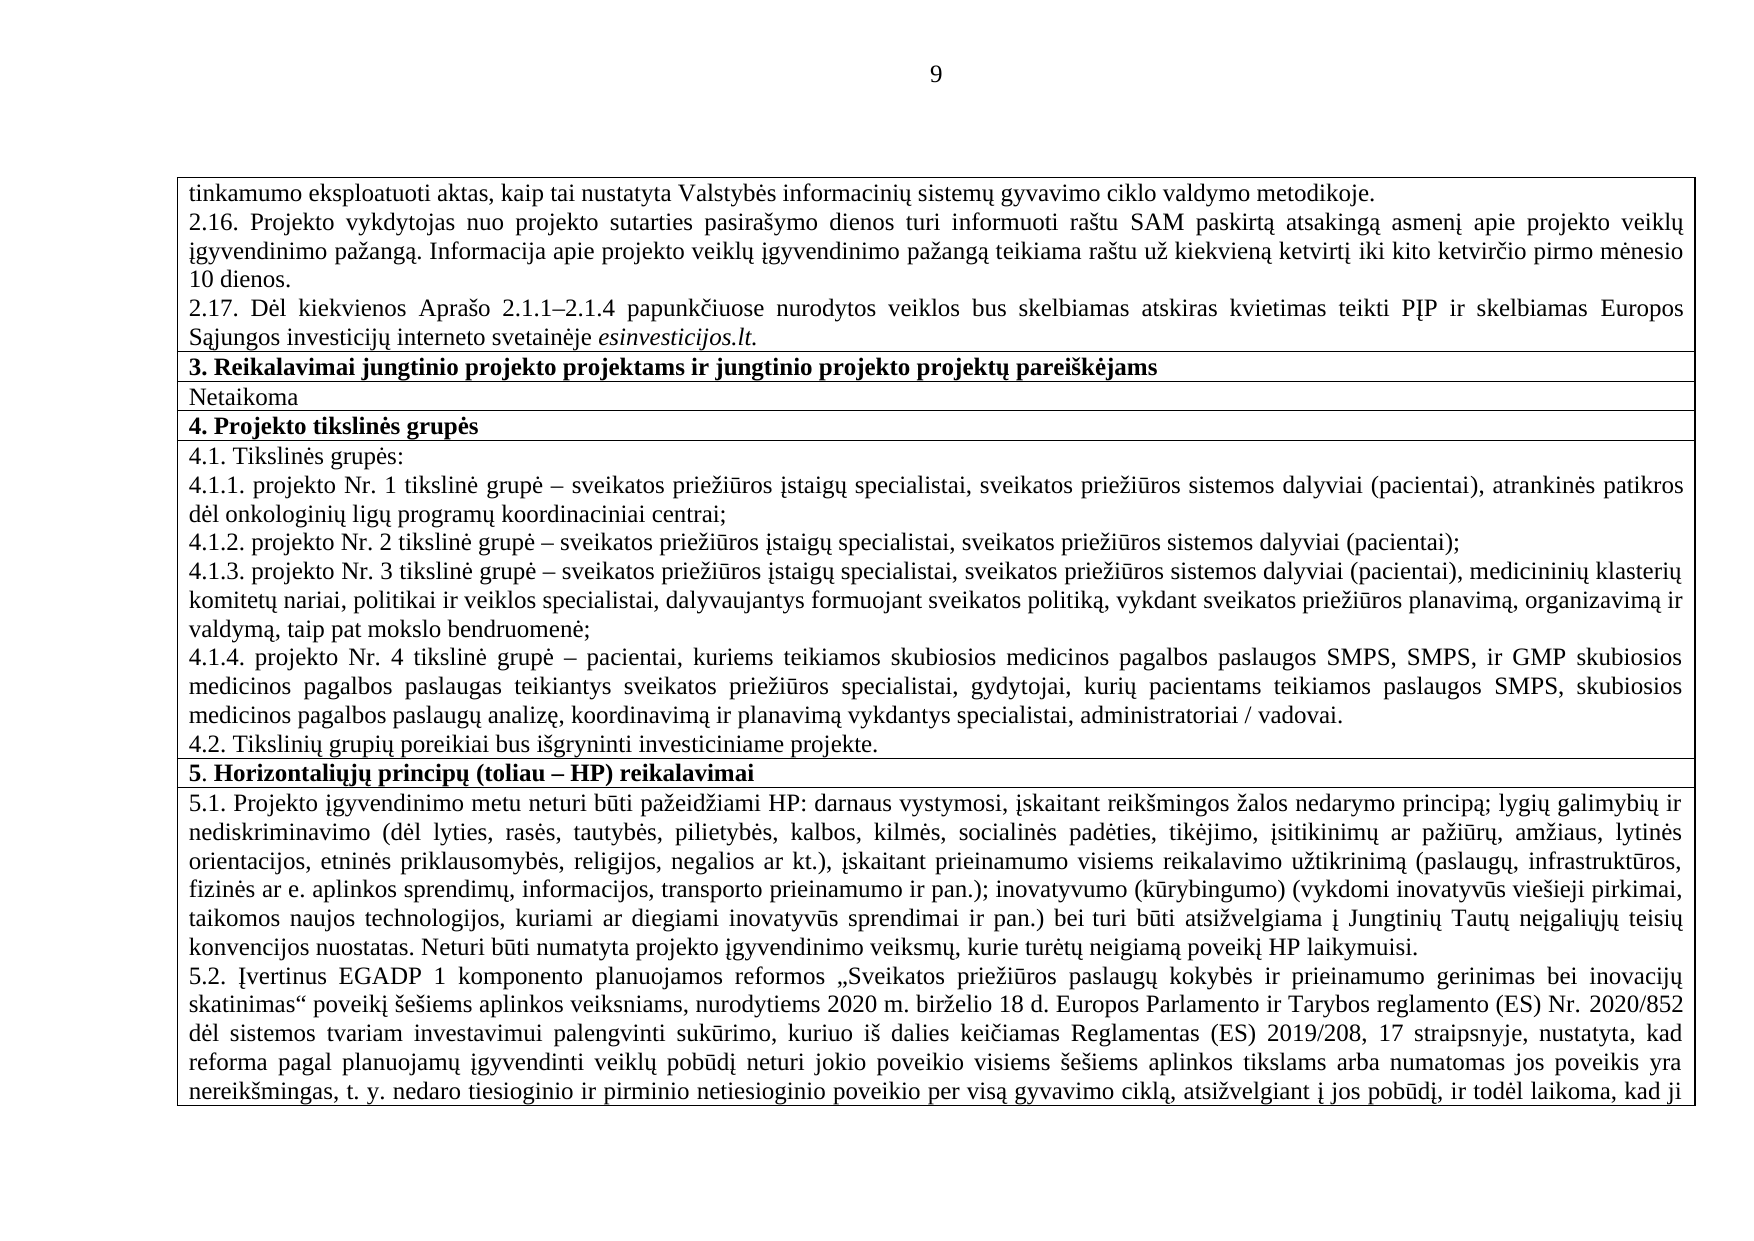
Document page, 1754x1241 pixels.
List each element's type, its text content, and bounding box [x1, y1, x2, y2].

table_cell tinkamumo eksploatuoti aktas, kaip tai nustatyta Valstybės informacinių sistemų gyvavimo ciklo valdymo metodikoje. 2.16. Projekto vykdytojas nuo projekto sutarties pasirašymo dienos turi informuoti raštu SAM paskirtą atsakingą asmenį apie projekto veiklų įgyvendinimo pažangą. Informacija apie projekto veiklų įgyvendinimo pažangą teikiama raštu už kiekvieną ketvirtį iki kito ketvirčio pirmo mėnesio 10 dienos. 2.17. Dėl kiekvienos Aprašo 2.1.1–2.1.4 papunkčiuose nurodytos veiklos bus skelbiamas atskiras kvietimas teikti PĮP ir skelbiamas Europos Sąjungos investicijų interneto svetainėje esinvesticijos.lt. [178, 178, 1694, 351]
table_cell 5.1. Projekto įgyvendinimo metu neturi būti pažeidžiami HP: darnaus vystymosi, įskaitant reikšmingos žalos nedarymo principą; lygių galimybių ir nediskriminavimo (dėl lyties, rasės, tautybės, pilietybės, kalbos, kilmės, socialinės padėties, tikėjimo, įsitikinimų ar pažiūrų, amžiaus, lytinės orientacijos, etninės priklausomybės, religijos, negalios ar kt.), įskaitant prieinamumo visiems reikalavimo užtikrinimą (paslaugų, infrastruktūros, fizinės ar e. aplinkos sprendimų, informacijos, transporto prieinamumo ir pan.); inovatyvumo (kūrybingumo) (vykdomi inovatyvūs viešieji pirkimai, taikomos naujos technologijos, kuriami ar diegiami inovatyvūs sprendimai ir pan.) bei turi būti atsižvelgiama į Jungtinių Tautų neįgaliųjų teisių konvencijos nuostatas. Neturi būti numatyta projekto įgyvendinimo veiksmų, kurie turėtų neigiamą poveikį HP laikymuisi. 5.2. Įvertinus EGADP 1 komponento planuojamos reformos „Sveikatos priežiūros paslaugų kokybės ir prieinamumo gerinimas bei inovacijų skatinimas“ poveikį šešiems aplinkos veiksniams, nurodytiems 2020 m. birželio 18 d. Europos Parlamento ir Tarybos reglamento (ES) Nr. 2020/852 dėl sistemos tvariam investavimui palengvinti sukūrimo, kuriuo iš dalies keičiamas Reglamentas (ES) 2019/208, 17 straipsnyje, nustatyta, kad reforma pagal planuojamų įgyvendinti veiklų pobūdį neturi jokio poveikio visiems šešiems aplinkos tikslams arba numatomas jos poveikis yra nereikšmingas, t. y. nedaro tiesioginio ir pirminio netiesioginio poveikio per visą gyvavimo ciklą, atsižvelgiant į jos pobūdį, ir todėl laikoma, kad ji [178, 788, 1694, 1104]
table_cell 4.1. Tikslinės grupės: 4.1.1. projekto Nr. 1 tikslinė grupė – sveikatos priežiūros įstaigų specialistai, sveikatos priežiūros sistemos dalyviai (pacientai), atrankinės patikros dėl onkologinių ligų programų koordinaciniai centrai; 4.1.2. projekto Nr. 2 tikslinė grupė – sveikatos priežiūros įstaigų specialistai, sveikatos priežiūros sistemos dalyviai (pacientai); 4.1.3. projekto Nr. 3 tikslinė grupė – sveikatos priežiūros įstaigų specialistai, sveikatos priežiūros sistemos dalyviai (pacientai), medicininių klasterių komitetų nariai, politikai ir veiklos specialistai, dalyvaujantys formuojant sveikatos politiką, vykdant sveikatos priežiūros planavimą, organizavimą ir valdymą, taip pat mokslo bendruomenė; 4.1.4. projekto Nr. 4 tikslinė grupė – pacientai, kuriems teikiamos skubiosios medicinos pagalbos paslaugos SMPS, SMPS, ir GMP skubiosios medicinos pagalbos paslaugas teikiantys sveikatos priežiūros specialistai, gydytojai, kurių pacientams teikiamos paslaugos SMPS, skubiosios medicinos pagalbos paslaugų analizę, koordinavimą ir planavimą vykdantys specialistai, administratoriai / vadovai. 4.2. Tikslinių grupių poreikiai bus išgryninti investiciniame projekte. [178, 441, 1694, 757]
table_cell Netaikoma [178, 382, 1694, 410]
table_cell 3. Reikalavimai jungtinio projekto projektams ir jungtinio projekto projektų pareiškėjams [178, 352, 1694, 381]
table_cell 4. Projekto tikslinės grupės [178, 411, 1694, 440]
table_cell 5. Horizontaliųjų principų (toliau – HP) reikalavimai [178, 759, 1694, 787]
